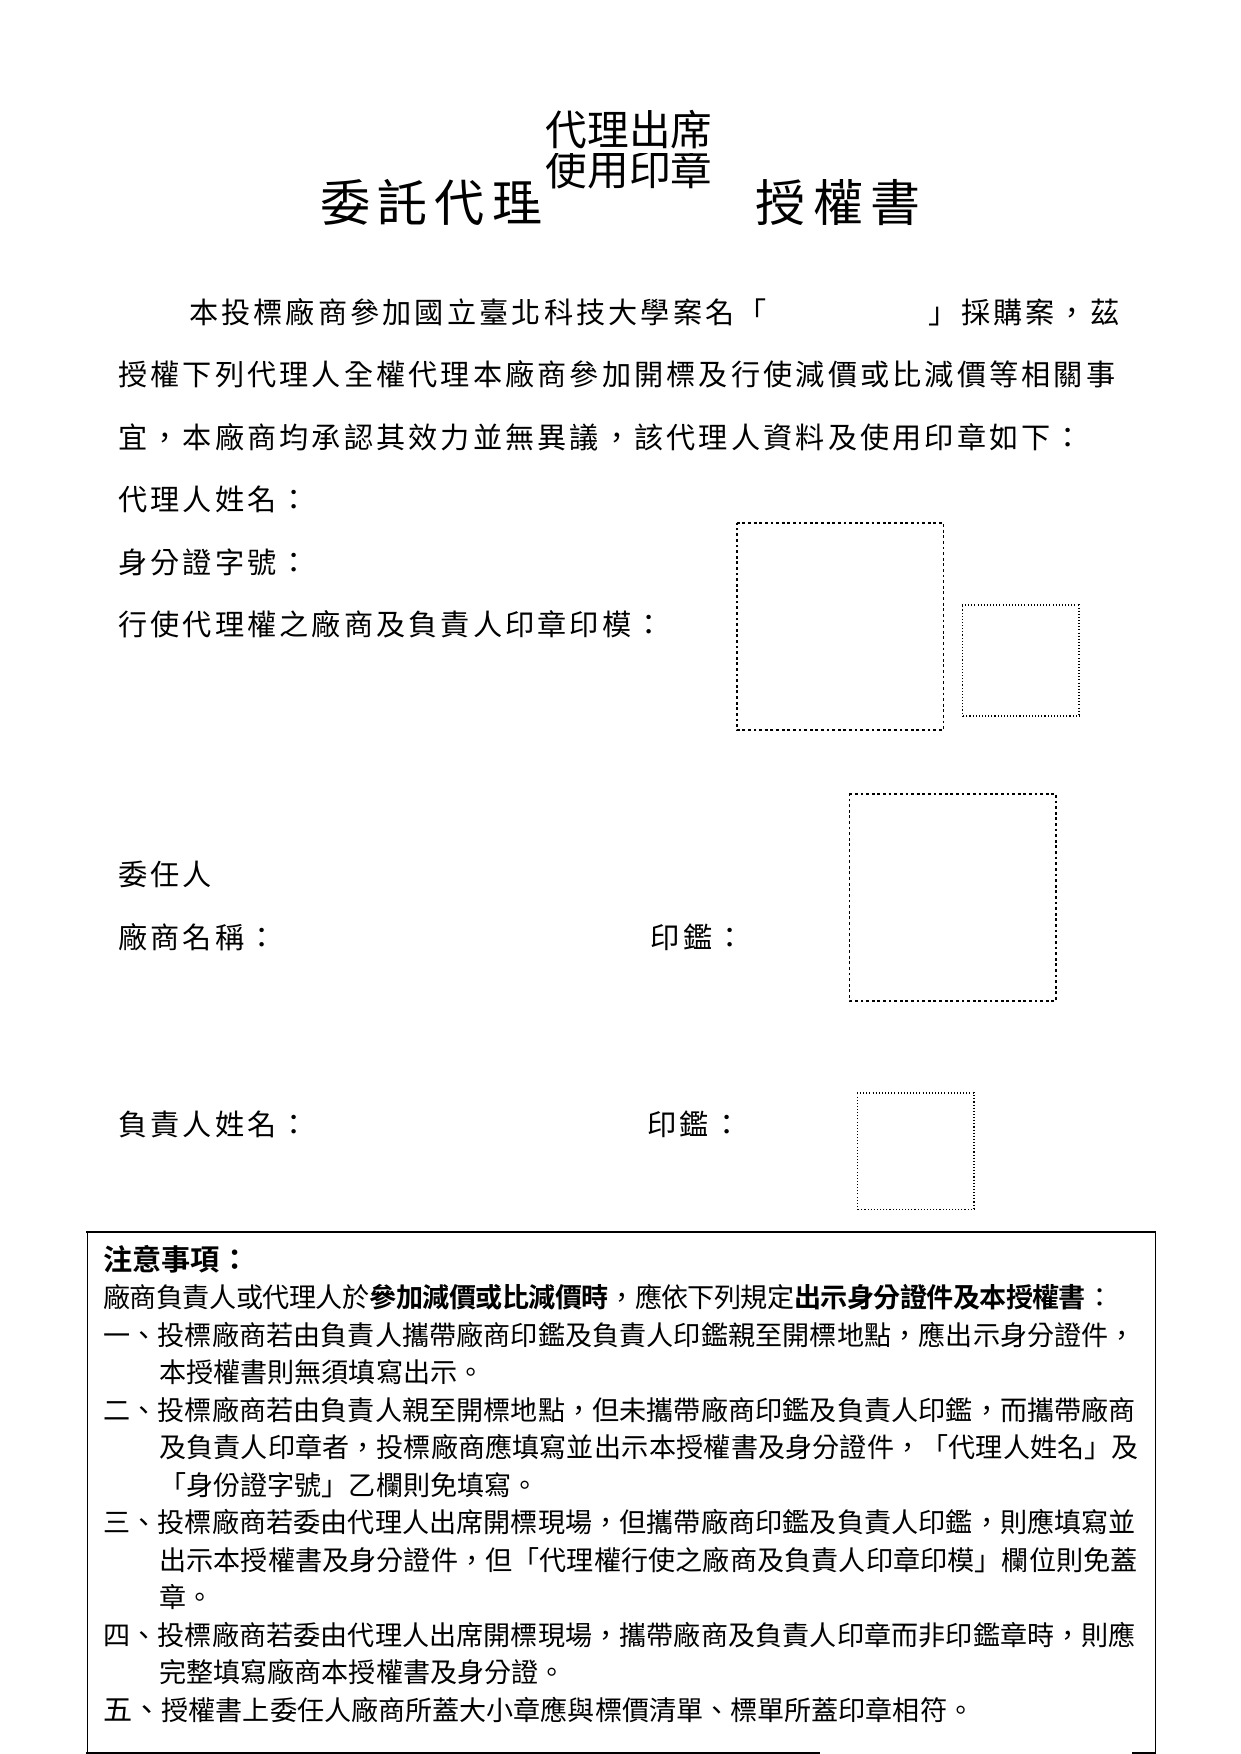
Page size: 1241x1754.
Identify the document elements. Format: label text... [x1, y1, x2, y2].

text 身分證字號： [118, 519, 1122, 581]
text 四、投標廠商若委由代理人出席開標現場，攜帶廠商及負責人印章而非印鑑章時，則應完整填寫廠商本授權書及身分證。 [103, 1615, 1139, 1690]
text 三、投標廠商若委由代理人出席開標現場，但攜帶廠商印鑑及負責人印鑑，則應填寫並出示本授權書及身分證件，但「代理權行使之廠商及負責人印章印模」欄位則免蓋章。 [103, 1503, 1139, 1615]
text 本投標廠商參加國立臺北科技大學案名「 」採購案，茲授權下列代理人全權代理本廠商參加開標及行使減價或比減價等相關事宜，本廠商均承認其效力並無異議，該代理人資料及使用印章如下： [118, 269, 1122, 456]
text 廠商負責人或代理人於參加減價或比減價時，應依下列規定出示身分證件及本授權書： [103, 1278, 1139, 1315]
text 負責人姓名： 印鑑： [118, 1081, 1122, 1210]
text 代理出席 [546, 114, 741, 153]
text 委託代理 授權書 [118, 106, 1122, 250]
text [1056, 831, 1122, 894]
text 注意事項： [103, 1240, 1139, 1278]
text 委任人 [118, 831, 849, 894]
text 使用印章 [546, 153, 741, 193]
text 一、投標廠商若由負責人攜帶廠商印鑑及負責人印鑑親至開標地點，應出示身分證件，本授權書則無須填寫出示。 [103, 1315, 1139, 1390]
text 二、投標廠商若由負責人親至開標地點，但未攜帶廠商印鑑及負責人印鑑，而攜帶廠商及負責人印章者，投標廠商應填寫並出示本授權書及身分證件，「代理人姓名」及「身份證字號」乙欄則免填寫。 [103, 1390, 1139, 1503]
text 行使代理權之廠商及負責人印章印模： [118, 581, 737, 644]
text 代理人姓名： [118, 456, 1122, 519]
text [120, 52, 254, 105]
text [944, 581, 1122, 717]
text [1056, 894, 1122, 956]
text 廠商名稱： 印鑑： [118, 894, 849, 956]
text 五、授權書上委任人廠商所蓋大小章應與標價清單、標單所蓋印章相符。 [103, 1690, 1139, 1728]
